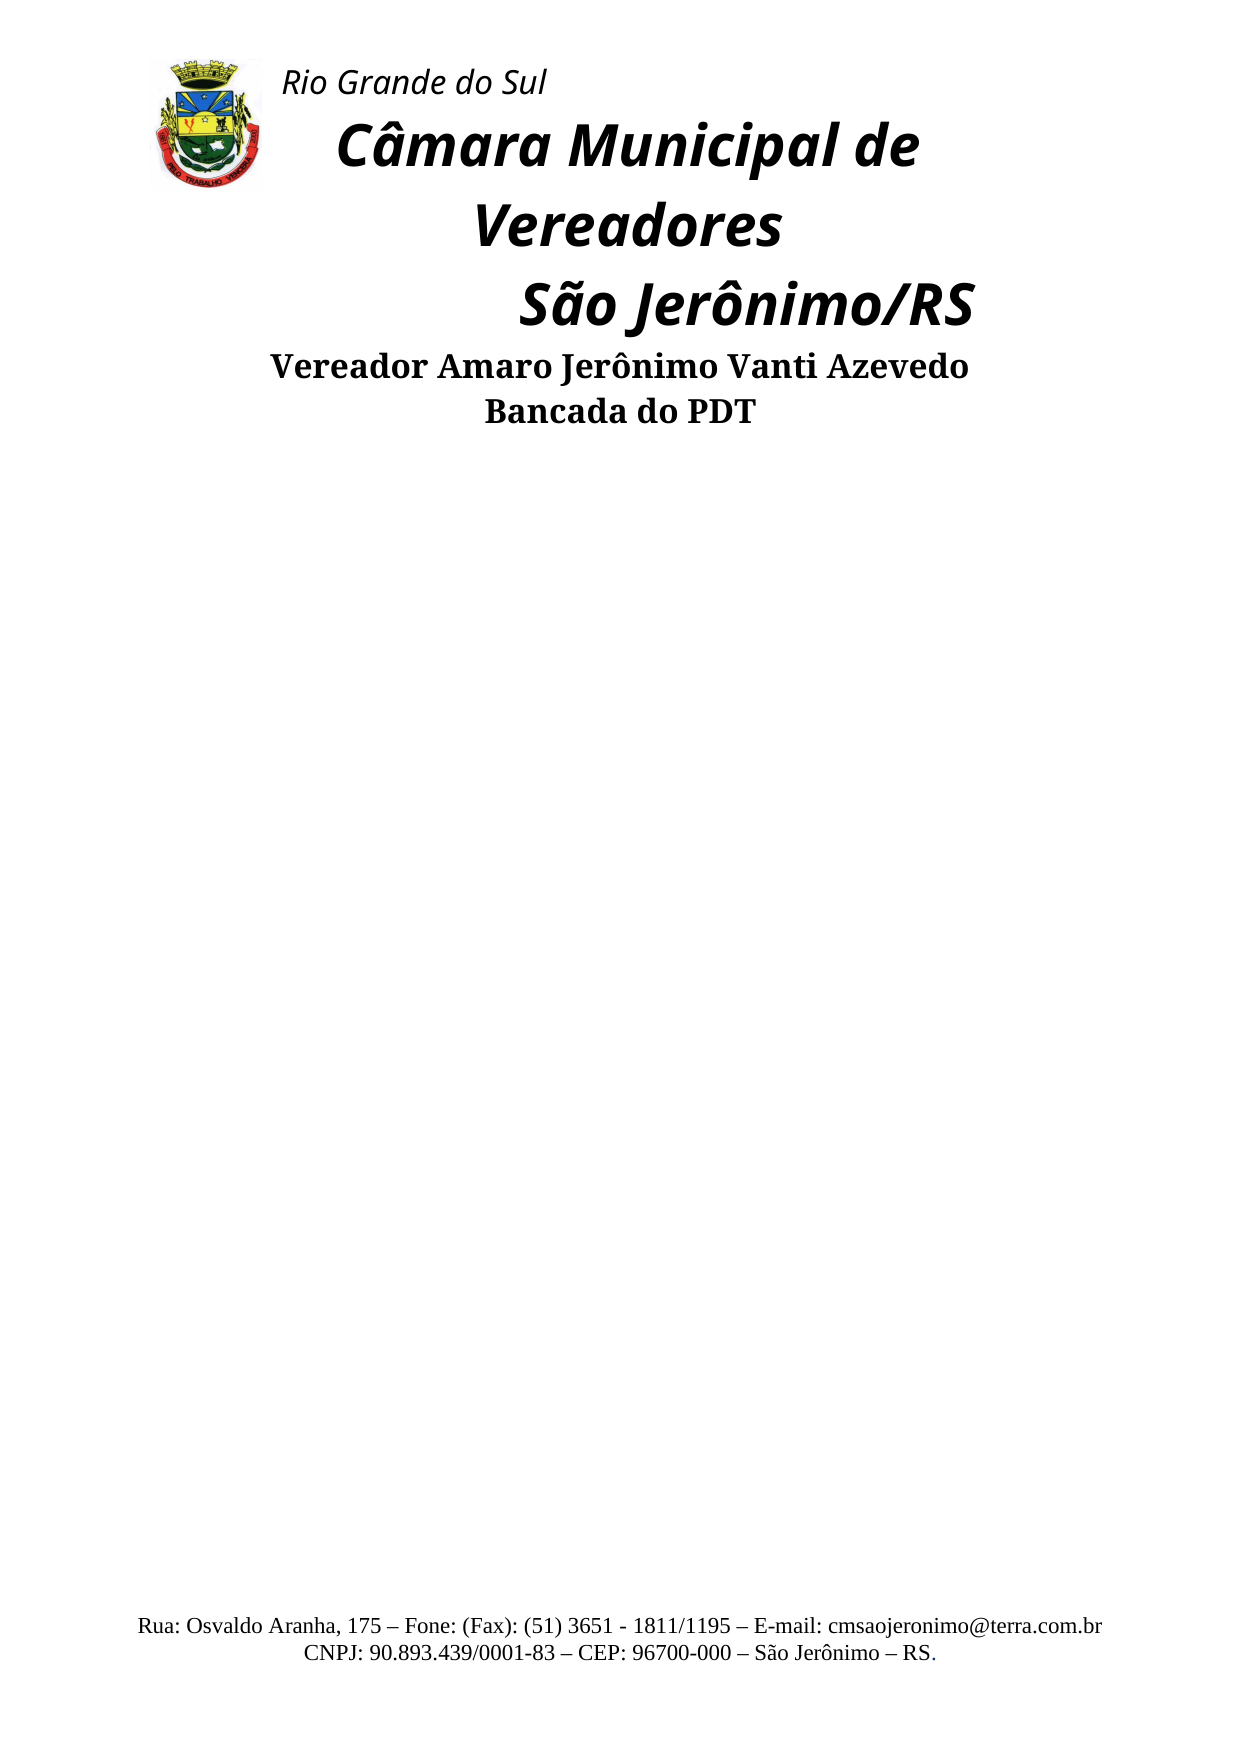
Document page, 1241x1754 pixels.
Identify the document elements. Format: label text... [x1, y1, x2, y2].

subtitle Bancada do PDT [75, 388, 1165, 434]
subtitle Vereador Amaro Jerônimo Vanti Azevedo [75, 343, 1165, 388]
